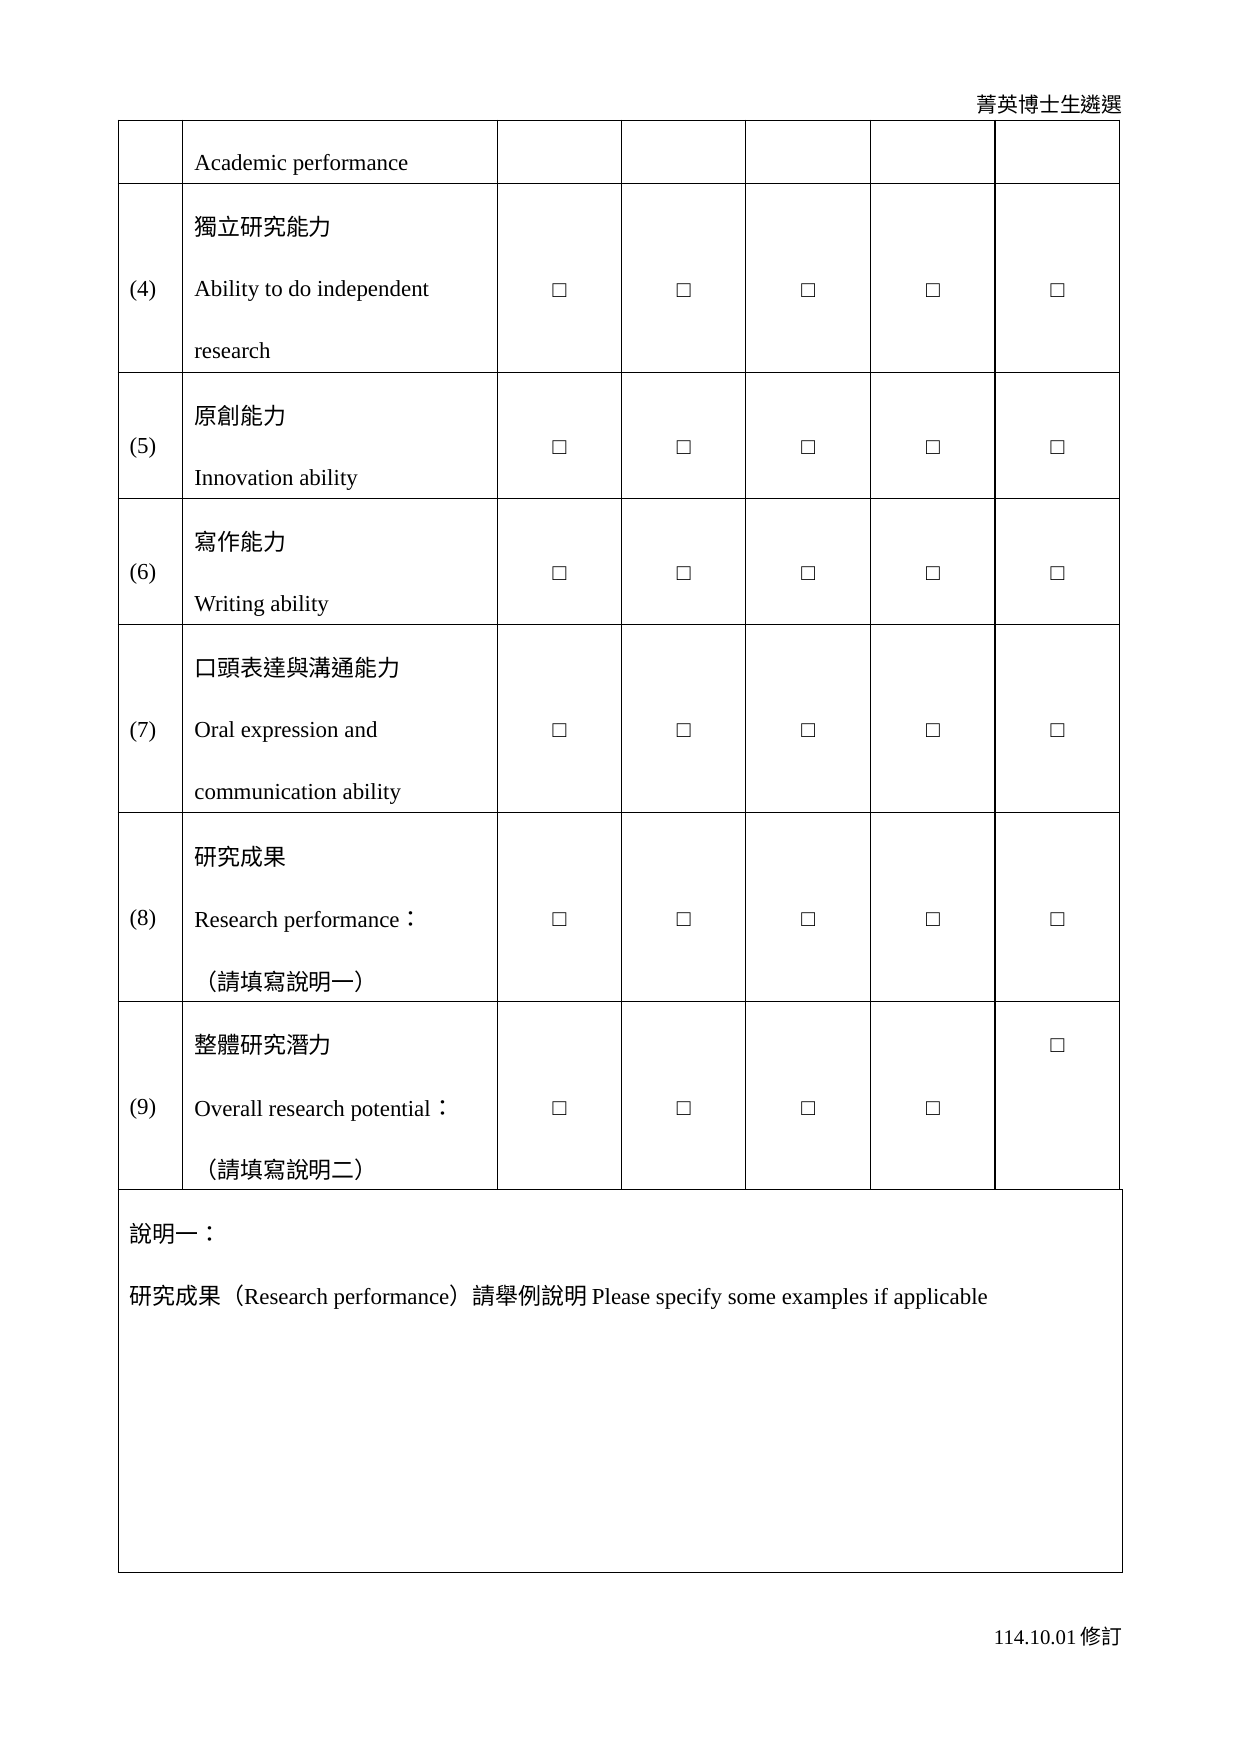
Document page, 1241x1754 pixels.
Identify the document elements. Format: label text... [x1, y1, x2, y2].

table_cell □ [746, 625, 870, 812]
table_cell □ [871, 499, 994, 624]
table_cell 整體研究潛力 Overall research potential： （請填寫說明二） [183, 1002, 497, 1189]
table_cell □ [996, 625, 1119, 812]
table_cell □ [996, 373, 1119, 498]
table_cell (7) [119, 625, 182, 812]
table_cell 原創能力 Innovation ability [183, 373, 497, 498]
table_cell (4) [119, 184, 182, 372]
table_cell 說明一： 研究成果（Research performance）請舉例說明Please specify some examples if applicable [119, 1190, 1122, 1572]
table_cell 獨立研究能力 Ability to do independent research [183, 184, 497, 372]
table_cell □ [498, 813, 621, 1001]
table_cell □ [746, 499, 870, 624]
table_cell 寫作能力 Writing ability [183, 499, 497, 624]
table_cell [746, 121, 870, 183]
table_cell □ [996, 813, 1119, 1001]
table_cell 研究成果 Research performance： （請填寫說明一） [183, 813, 497, 1001]
table_cell □ [498, 499, 621, 624]
table_cell □ [996, 1002, 1119, 1189]
table_cell □ [622, 184, 745, 372]
table_cell □ [498, 184, 621, 372]
table_cell (9) [119, 1002, 182, 1189]
table_cell [622, 121, 745, 183]
table_cell [119, 121, 182, 183]
table_cell [498, 121, 621, 183]
table_cell □ [498, 625, 621, 812]
table_cell □ [746, 184, 870, 372]
table_cell [871, 121, 994, 183]
table_cell □ [622, 373, 745, 498]
table_cell (6) [119, 499, 182, 624]
table_cell □ [622, 625, 745, 812]
table_cell □ [871, 813, 994, 1001]
table_cell □ [746, 813, 870, 1001]
table_cell □ [622, 813, 745, 1001]
table_cell 口頭表達與溝通能力 Oral expression and communication ability [183, 625, 497, 812]
table_cell □ [622, 499, 745, 624]
table_cell □ [871, 373, 994, 498]
table_cell Academic performance [183, 121, 497, 183]
table_cell □ [996, 184, 1119, 372]
table_cell □ [871, 625, 994, 812]
table_cell □ [871, 1002, 994, 1189]
table_cell □ [871, 184, 994, 372]
table_cell □ [622, 1002, 745, 1189]
table_cell (5) [119, 373, 182, 498]
table_cell (8) [119, 813, 182, 1001]
table_cell □ [746, 1002, 870, 1189]
table_cell [996, 121, 1119, 183]
table_cell □ [498, 373, 621, 498]
table_cell □ [746, 373, 870, 498]
table_cell □ [996, 499, 1119, 624]
table_cell □ [498, 1002, 621, 1189]
